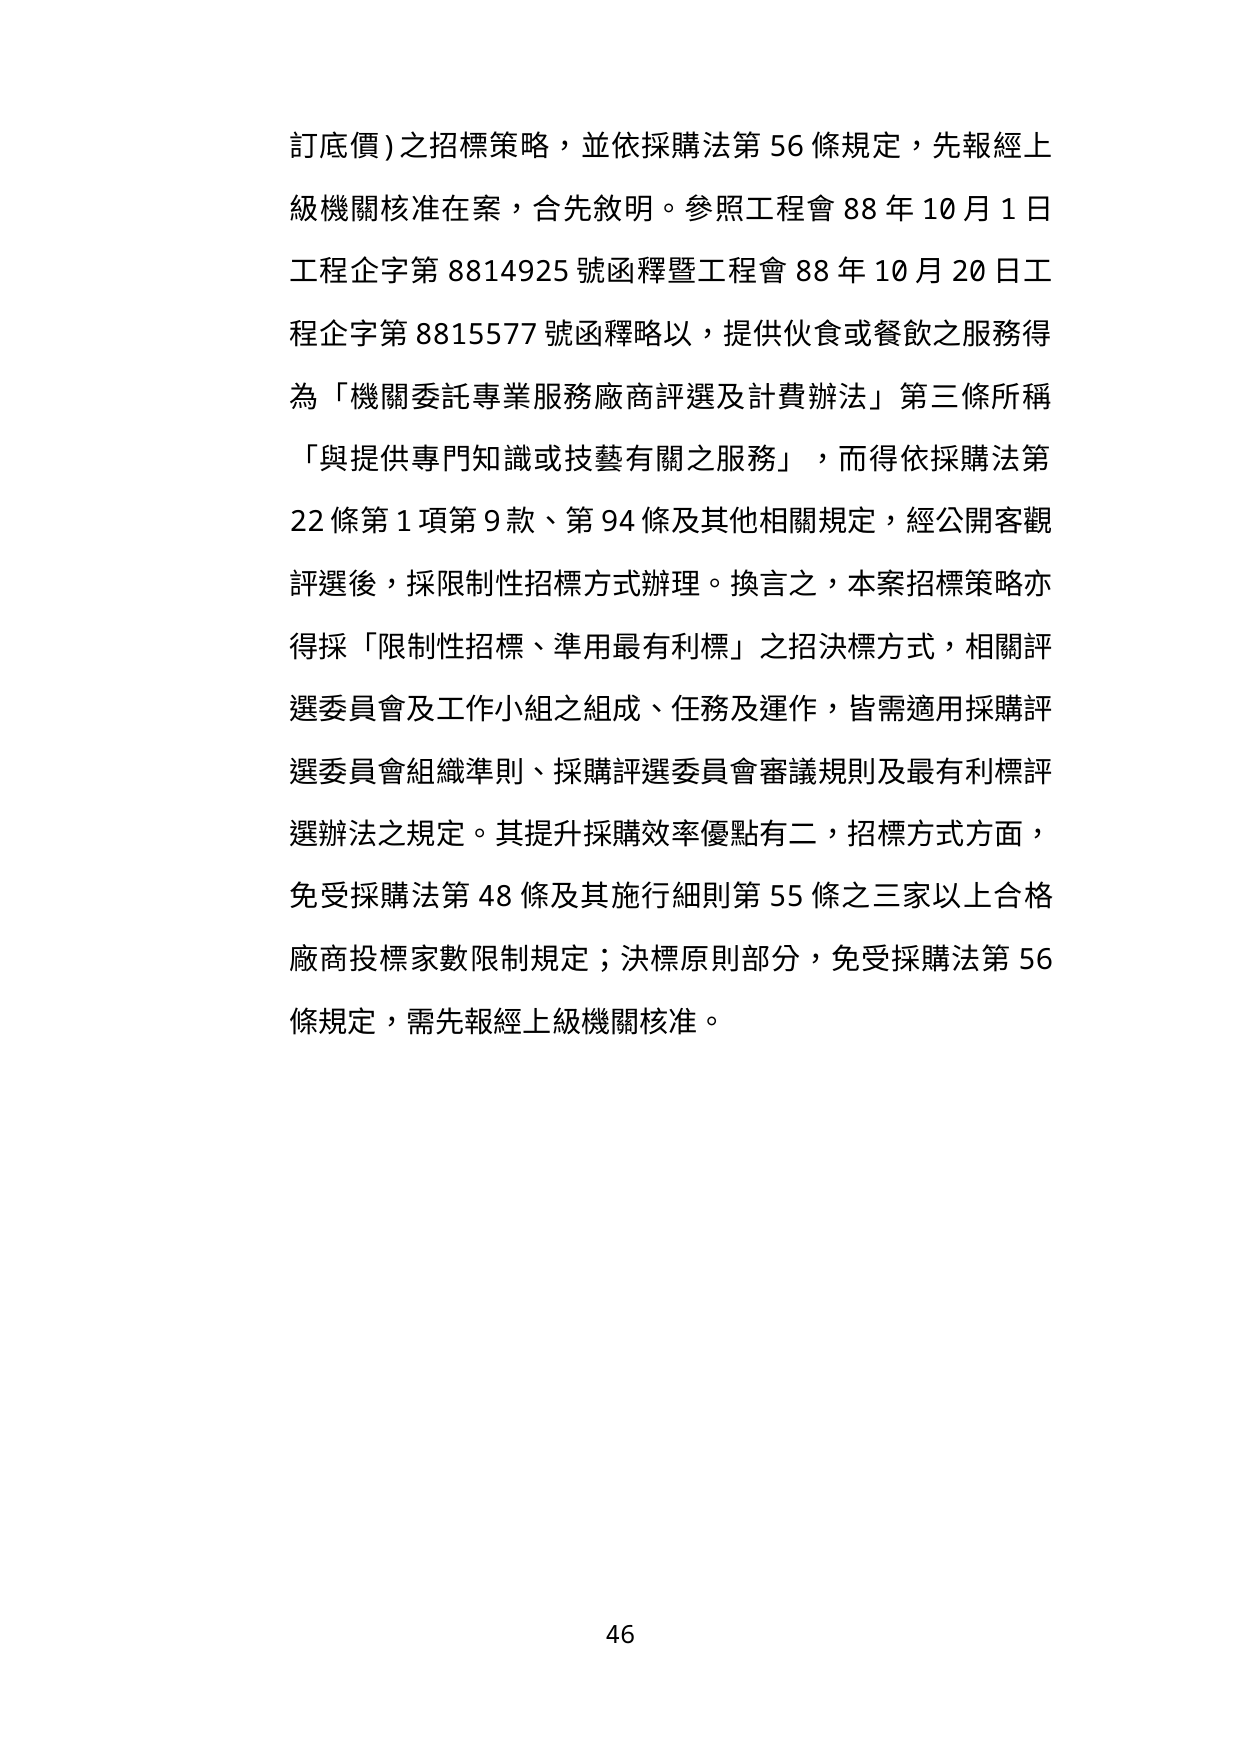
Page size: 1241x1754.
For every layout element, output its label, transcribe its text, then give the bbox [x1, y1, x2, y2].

text 訂底價)之招標策略，並依採購法第56條規定，先報經上級機關核准在案，合先敘明。參照工程會88年10月1日工程企字第8814925號函釋暨工程會88年10月20日工程企字第8815577號函釋略以，提供伙食或餐飲之服務得為「機關委託專業服務廠商評選及計費辦法」第三條所稱「與提供專門知識或技藝有關之服務」，而得依採購法第22條第1項第9款、第94條及其他相關規定，經公開客觀評選後，採限制性招標方式辦理。換言之，本案招標策略亦得採「限制性招標、準用最有利標」之招決標方式，相關評選委員會及工作小組之組成、任務及運作，皆需適用採購評選委員會組織準則、採購評選委員會審議規則及最有利標評選辦法之規定。其提升採購效率優點有二，招標方式方面，免受採購法第48條及其施行細則第55條之三家以上合格廠商投標家數限制規定；決標原則部分，免受採購法第56條規定，需先報經上級機關核准。 [187, 103, 1053, 1040]
